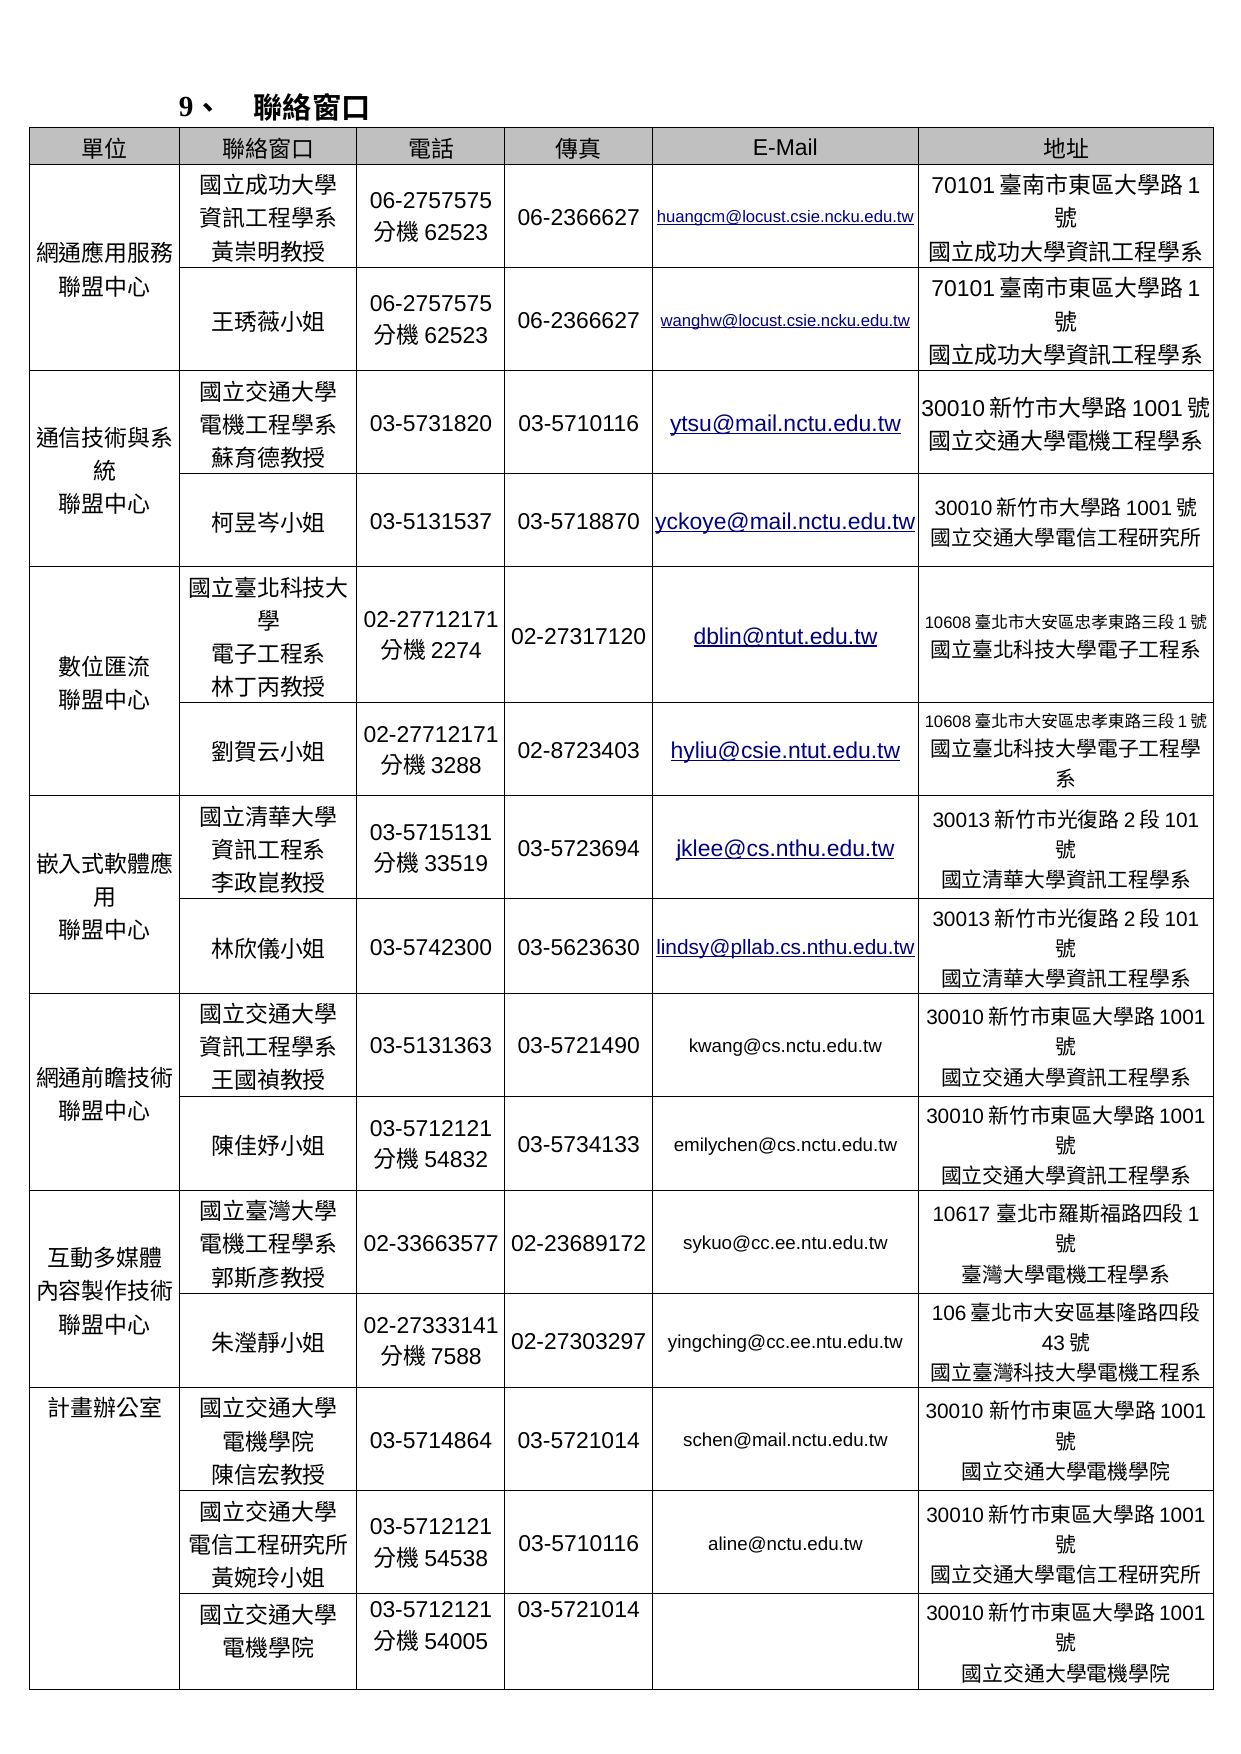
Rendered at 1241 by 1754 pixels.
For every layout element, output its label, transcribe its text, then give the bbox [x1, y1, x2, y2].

table_cell 林欣儀小姐 [180, 899, 356, 992]
table_cell 03-5721014 [505, 1388, 652, 1490]
table_cell 數位匯流 聯盟中心 [30, 567, 179, 795]
table_cell 國立臺灣大學 電機工程學系 郭斯彥教授 [180, 1191, 356, 1293]
table_cell kwang@cs.nctu.edu.tw [653, 994, 918, 1096]
table_cell 30010新竹市東區大學路1001號 國立交通大學電信工程研究所 [919, 1491, 1213, 1593]
table_cell 通信技術與系統 聯盟中心 [30, 371, 179, 566]
table_cell aline@nctu.edu.tw [653, 1491, 918, 1593]
table_cell 網通前瞻技術 聯盟中心 [30, 994, 179, 1189]
table_cell schen@mail.nctu.edu.tw [653, 1388, 918, 1490]
table_cell 03-5714864 [357, 1388, 504, 1490]
table_cell 03-5710116 [505, 1491, 652, 1593]
table_cell huangcm@locust.csie.ncku.edu.tw [653, 165, 918, 267]
table_cell 國立臺北科技大學 電子工程系 林丁丙教授 [180, 567, 356, 702]
table_cell 06-2757575 分機62523 [357, 268, 504, 370]
table_cell 10617 臺北市羅斯福路四段1號 臺灣大學電機工程學系 [919, 1191, 1213, 1293]
table_cell 02-23689172 [505, 1191, 652, 1293]
table_cell 國立交通大學 電機工程學系 蘇育德教授 [180, 371, 356, 473]
table_cell 70101臺南市東區大學路1號 國立成功大學資訊工程學系 [919, 165, 1213, 267]
table_header 聯絡窗口 [180, 128, 356, 164]
table_cell 106臺北市大安區基隆路四段43號 國立臺灣科技大學電機工程系 [919, 1294, 1213, 1387]
table_cell 30013新竹市光復路2段101號 國立清華大學資訊工程學系 [919, 899, 1213, 992]
table_header 傳真 [505, 128, 652, 164]
table_cell 計畫辦公室 [30, 1388, 179, 1688]
table_cell 國立交通大學 電機學院 陳信宏教授 [180, 1388, 356, 1490]
table_cell dblin@ntut.edu.tw [653, 567, 918, 702]
table_cell sykuo@cc.ee.ntu.edu.tw [653, 1191, 918, 1293]
table_cell 網通應用服務 聯盟中心 [30, 165, 179, 370]
table_cell 10608臺北市大安區忠孝東路三段1號 國立臺北科技大學電子工程系 [919, 567, 1213, 702]
table_cell ytsu@mail.nctu.edu.tw [653, 371, 918, 473]
table_cell 30010新竹市東區大學路1001號 國立交通大學資訊工程學系 [919, 994, 1213, 1096]
table_cell 03-5715131 分機33519 [357, 796, 504, 898]
table_cell 30010新竹市東區大學路1001號 國立交通大學資訊工程學系 [919, 1097, 1213, 1189]
table_header 電話 [357, 128, 504, 164]
table_header E-Mail [653, 128, 918, 164]
table_cell 03-5712121 分機54538 [357, 1491, 504, 1593]
table_cell 30010 新竹市東區大學路1001號 國立交通大學電機學院 [919, 1388, 1213, 1490]
table_cell 02-8723403 [505, 703, 652, 795]
table_cell 30013新竹市光復路2段101號 國立清華大學資訊工程學系 [919, 796, 1213, 898]
table_cell 02-27712171 分機3288 [357, 703, 504, 795]
table_cell 陳佳妤小姐 [180, 1097, 356, 1189]
table_cell 柯昱岑小姐 [180, 474, 356, 566]
table_cell 03-5721014 [505, 1594, 652, 1688]
table_cell 06-2366627 [505, 165, 652, 267]
table_cell yingching@cc.ee.ntu.edu.tw [653, 1294, 918, 1387]
table_cell 70101臺南市東區大學路1號 國立成功大學資訊工程學系 [919, 268, 1213, 370]
table_cell 國立清華大學 資訊工程系 李政崑教授 [180, 796, 356, 898]
table_cell 嵌入式軟體應用 聯盟中心 [30, 796, 179, 992]
table_cell 02-27333141分機7588 [357, 1294, 504, 1387]
table_cell 30010新竹市大學路1001號 國立交通大學電機工程學系 [919, 371, 1213, 473]
table_cell wanghw@locust.csie.ncku.edu.tw [653, 268, 918, 370]
table_header 單位 [30, 128, 179, 164]
table_cell 03-5712121 分機54832 [357, 1097, 504, 1189]
table_cell 朱瀅靜小姐 [180, 1294, 356, 1387]
table_cell yckoye@mail.nctu.edu.tw [653, 474, 918, 566]
table_cell [653, 1594, 918, 1688]
table_cell 03-5131363 [357, 994, 504, 1096]
table_cell 03-5731820 [357, 371, 504, 473]
table_cell 06-2366627 [505, 268, 652, 370]
table_cell 互動多媒體 內容製作技術 聯盟中心 [30, 1191, 179, 1387]
table_cell 03-5742300 [357, 899, 504, 992]
table_cell 06-2757575 分機62523 [357, 165, 504, 267]
table_cell 03-5131537 [357, 474, 504, 566]
table_cell 03-5712121 分機54005 [357, 1594, 504, 1688]
table_cell 10608臺北市大安區忠孝東路三段1號 國立臺北科技大學電子工程學系 [919, 703, 1213, 795]
table_cell 02-27317120 [505, 567, 652, 702]
table_cell 02-33663577 [357, 1191, 504, 1293]
table_cell lindsy@pllab.cs.nthu.edu.tw [653, 899, 918, 992]
table_cell 03-5734133 [505, 1097, 652, 1189]
table_cell 國立交通大學 電信工程研究所 黃婉玲小姐 [180, 1491, 356, 1593]
table_header 地址 [919, 128, 1213, 164]
table_cell 02-27712171 分機2274 [357, 567, 504, 702]
table_cell 03-5710116 [505, 371, 652, 473]
list 聯絡窗口 [178, 64, 1152, 127]
table_cell 03-5721490 [505, 994, 652, 1096]
table_cell 國立交通大學 電機學院 [180, 1594, 356, 1688]
table_cell 王琇薇小姐 [180, 268, 356, 370]
table_cell 國立交通大學 資訊工程學系 王國禎教授 [180, 994, 356, 1096]
table_cell jklee@cs.nthu.edu.tw [653, 796, 918, 898]
table_cell 劉賀云小姐 [180, 703, 356, 795]
table_cell emilychen@cs.nctu.edu.tw [653, 1097, 918, 1189]
table_cell 02-27303297 [505, 1294, 652, 1387]
table_cell 國立成功大學 資訊工程學系 黃崇明教授 [180, 165, 356, 267]
table_cell 30010新竹市東區大學路1001號 國立交通大學電機學院 [919, 1594, 1213, 1688]
table_cell 30010新竹市大學路1001號 國立交通大學電信工程研究所 [919, 474, 1213, 566]
table_cell hyliu@csie.ntut.edu.tw [653, 703, 918, 795]
table_cell 03-5718870 [505, 474, 652, 566]
table_cell 03-5723694 [505, 796, 652, 898]
table_cell 03-5623630 [505, 899, 652, 992]
